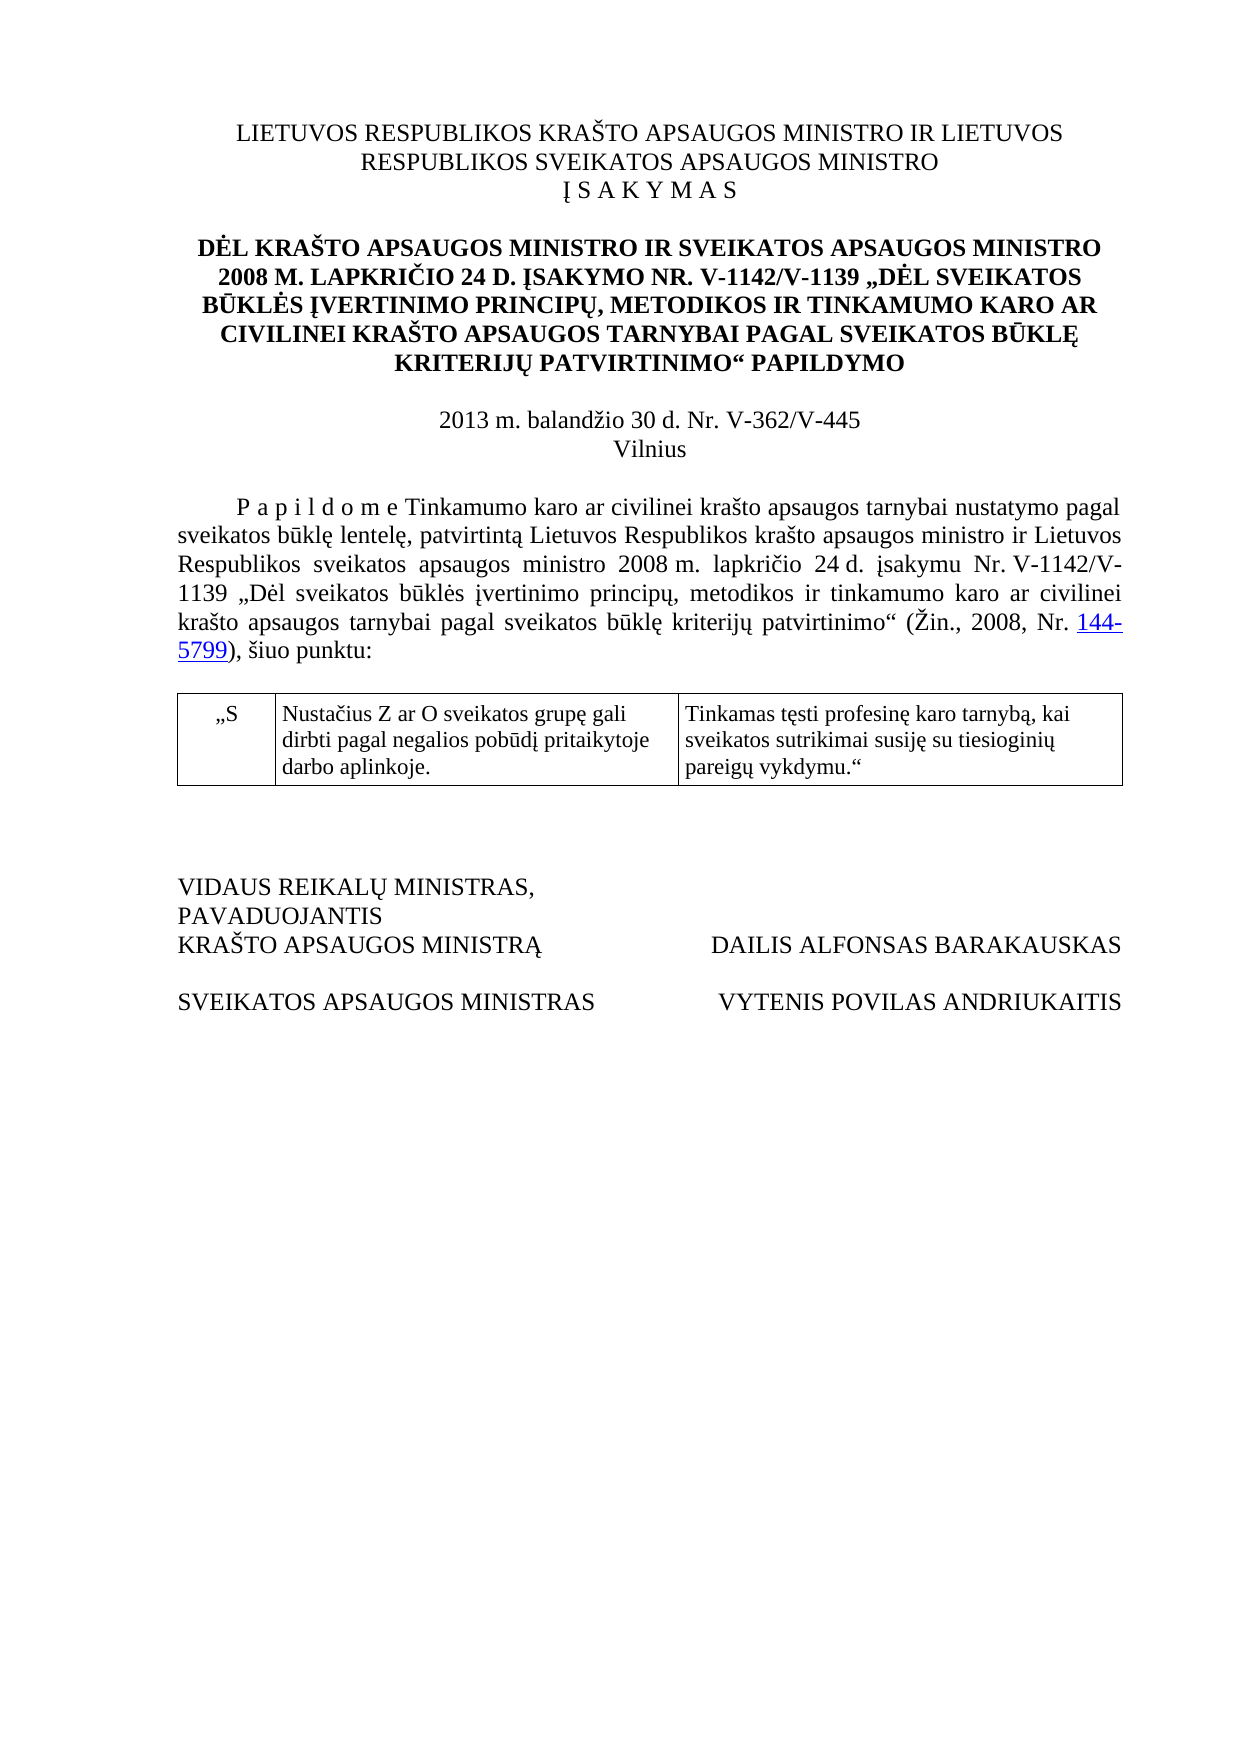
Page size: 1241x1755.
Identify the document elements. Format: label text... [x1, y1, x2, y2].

text krašto apsaugos ministrą Dailis Alfonsas Barakauskas [177, 930, 1122, 959]
table_header Nustačius Z ar O sveikatos grupę gali dirbti pagal negalios pobūdį pritaikytoje darbo aplinkoje. [276, 694, 678, 785]
table_header Tinkamas tęsti profesinę karo tarnybą, kai sveikatos sutrikimai susiję su tiesioginių pareigų vykdymu.“ [679, 694, 1122, 785]
text pavaduojantis [177, 901, 1122, 930]
text Sveikatos apsaugos ministras Vytenis Povilas Andriukaitis [177, 987, 1122, 1016]
text 2013 m. balandžio 30 d. Nr. V-362/V-445 [177, 406, 1122, 434]
table_header „S [178, 694, 275, 785]
text Vilnius [177, 434, 1122, 463]
text P a p i l d o m e Tinkamumo karo ar civilinei krašto apsaugos tarnybai nustatymo pagal sveikatos būklę lentelę, patvirtintą Lietuvos Respublikos krašto apsaugos ministro ir Lietuvos Respublikos sveikatos apsaugos ministro 2008 m. lapkričio 24 d. įsakymu Nr. V-1142/V-1139 „Dėl sveikatos būklės įvertinimo principų, metodikos ir tinkamumo karo ar civilinei krašto apsaugos tarnybai pagal sveikatos būklę kriterijų patvirtinimo“ (Žin., 2008, Nr. 144-5799), šiuo punktu: [177, 492, 1122, 664]
text DĖL krašto apsaugos ministro ir sveikatos apsaugos ministro 2008 m. lapkričio 24 d. įsakymO Nr. V-1142/V-1139 „Dėl sveikatos būklės įvertinimo principų, metodikos ir tinkamumo karo ar civilinei krašto apsaugos tarnybai pagal sveikatos būklę kriterijų patvirtinimo“ papildymo [177, 233, 1122, 377]
text LIETUVOS RESPUBLIKOS KRAŠTO APSAUGOS MINISTRO IR LIETUVOS RESPUBLIKOS SVEIKATOS APSAUGOS MINISTRO [177, 118, 1122, 176]
text Į S A K Y M A S [177, 176, 1122, 204]
text Vidaus reikalų ministras, [177, 872, 1122, 901]
